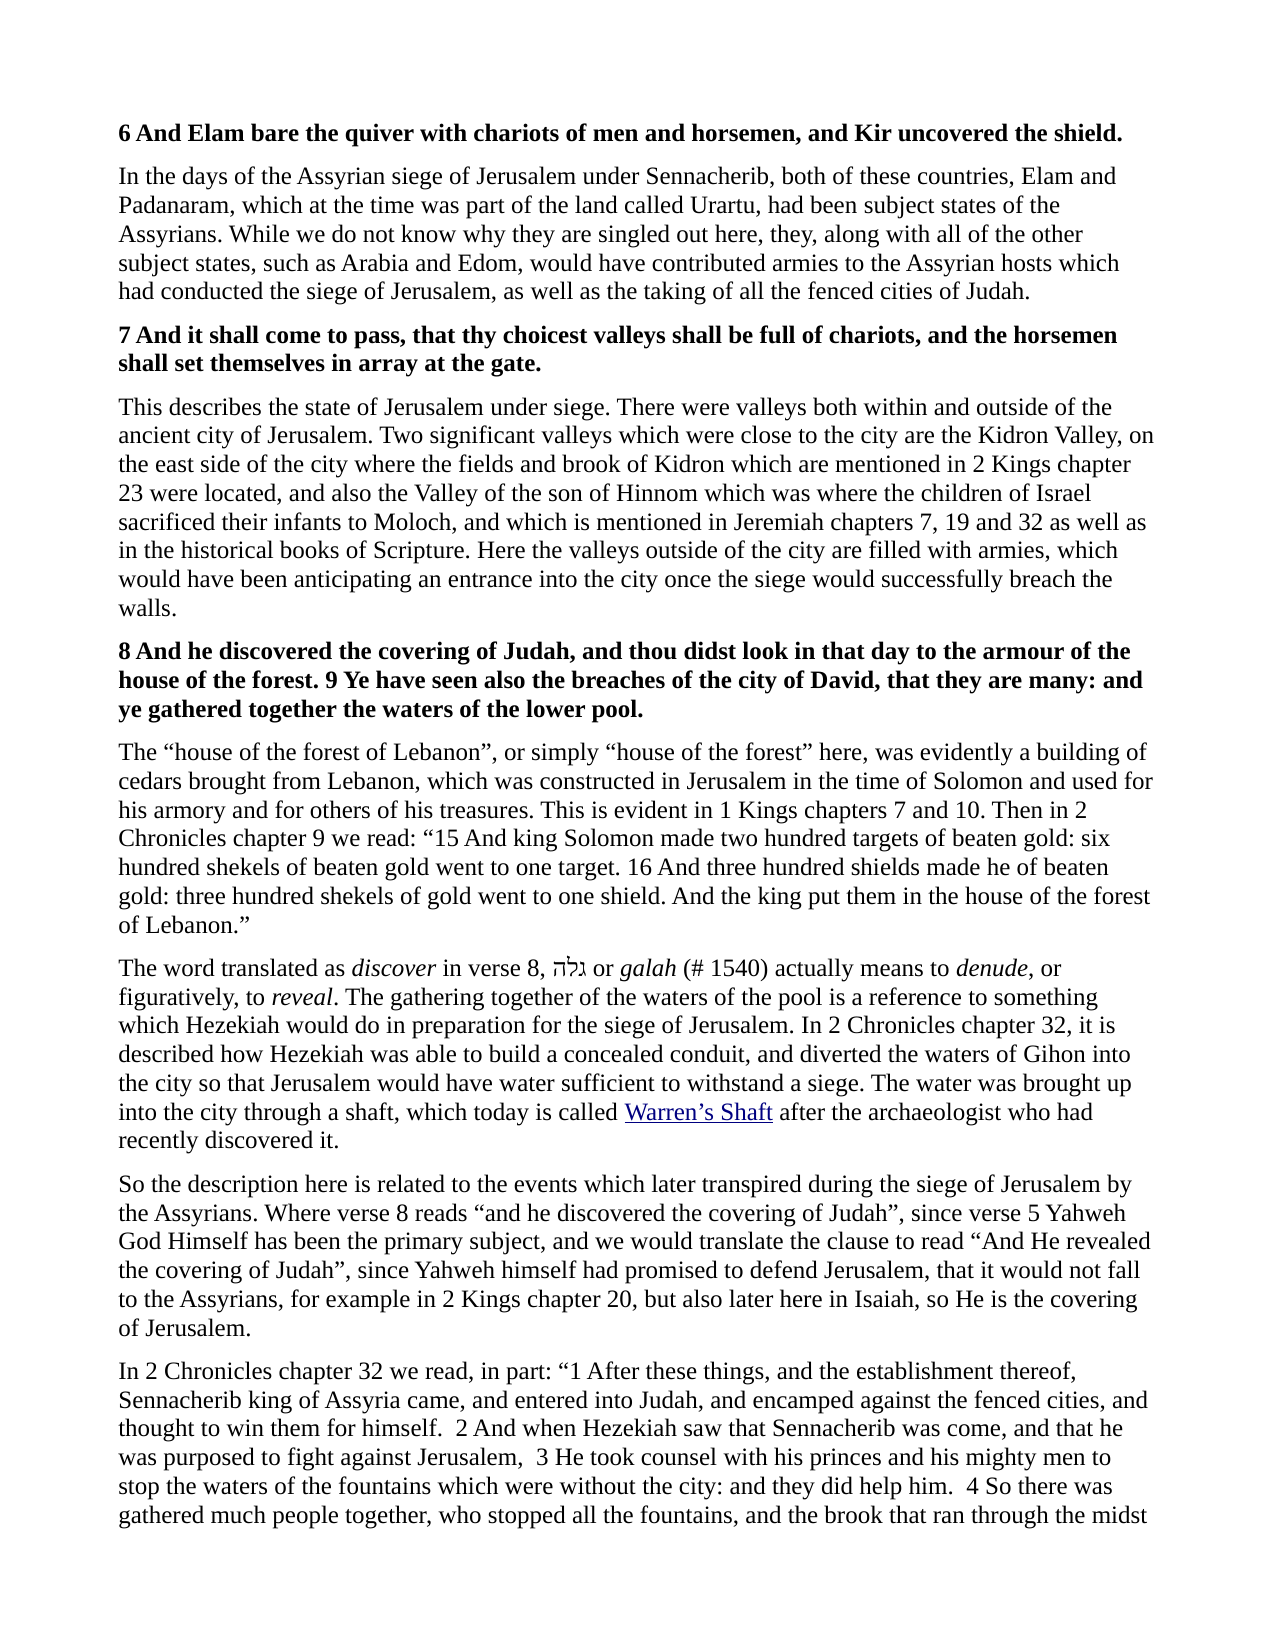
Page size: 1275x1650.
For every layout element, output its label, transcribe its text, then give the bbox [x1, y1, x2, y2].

text The “house of the forest of Lebanon”, or simply “house of the forest” here, was evidently a building of cedars brought from Lebanon, which was constructed in Jerusalem in the time of Solomon and used for his armory and for others of his treasures. This is evident in 1 Kings chapters 7 and 10. Then in 2 Chronicles chapter 9 we read: “15 And king Solomon made two hundred targets of beaten gold: six hundred shekels of beaten gold went to one target. 16 And three hundred shields made he of beaten gold: three hundred shekels of gold went to one shield. And the king put them in the house of the forest of Lebanon.” [118, 737, 1157, 938]
text This describes the state of Jerusalem under siege. There were valleys both within and outside of the ancient city of Jerusalem. Two significant valleys which were close to the city are the Kidron Valley, on the east side of the city where the fields and brook of Kidron which are mentioned in 2 Kings chapter 23 were located, and also the Valley of the son of Hinnom which was where the children of Israel sacrificed their infants to Moloch, and which is mentioned in Jeremiah chapters 7, 19 and 32 as well as in the historical books of Scripture. Here the valleys outside of the city are filled with armies, which would have been anticipating an entrance into the city once the siege would successfully breach the walls. [118, 392, 1157, 622]
text 8 And he discovered the covering of Judah, and thou didst look in that day to the armour of the house of the forest. 9 Ye have seen also the breaches of the city of David, that they are many: and ye gathered together the waters of the lower pool. [118, 636, 1157, 723]
text The word translated as discover in verse 8, גלה or galah (# 1540) actually means to denude, or figuratively, to reveal. The gathering together of the waters of the pool is a reference to something which Hezekiah would do in preparation for the siege of Jerusalem. In 2 Chronicles chapter 32, it is described how Hezekiah was able to build a concealed conduit, and diverted the waters of Gihon into the city so that Jerusalem would have water sufficient to withstand a siege. The water was brought up into the city through a shaft, which today is called Warren’s Shaft after the archaeologist who had recently discovered it. [118, 953, 1157, 1154]
text 7 And it shall come to pass, that thy choicest valleys shall be full of chariots, and the horsemen shall set themselves in array at the gate. [118, 320, 1157, 377]
text In the days of the Assyrian siege of Jerusalem under Sennacherib, both of these countries, Elam and Padanaram, which at the time was part of the land called Urartu, had been subject states of the Assyrians. While we do not know why they are singled out here, they, along with all of the other subject states, such as Arabia and Edom, would have contributed armies to the Assyrian hosts which had conducted the siege of Jerusalem, as well as the taking of all the fenced cities of Judah. [118, 161, 1157, 305]
text 6 And Elam bare the quiver with chariots of men and horsemen, and Kir uncovered the shield. [118, 118, 1157, 147]
text In 2 Chronicles chapter 32 we read, in part: “1 After these things, and the establishment thereof, Sennacherib king of Assyria came, and entered into Judah, and encamped against the fenced cities, and thought to win them for himself. 2 And when Hezekiah saw that Sennacherib was come, and that he was purposed to fight against Jerusalem, 3 He took counsel with his princes and his mighty men to stop the waters of the fountains which were without the city: and they did help him. 4 So there was gathered much people together, who stopped all the fountains, and the brook that ran through the midst [118, 1356, 1157, 1528]
text So the description here is related to the events which later transpired during the siege of Jerusalem by the Assyrians. Where verse 8 reads “and he discovered the covering of Judah”, since verse 5 Yahweh God Himself has been the primary subject, and we would translate the clause to read “And He revealed the covering of Judah”, since Yahweh himself had promised to defend Jerusalem, that it would not fall to the Assyrians, for example in 2 Kings chapter 20, but also later here in Isaiah, so He is the covering of Jerusalem. [118, 1169, 1157, 1341]
